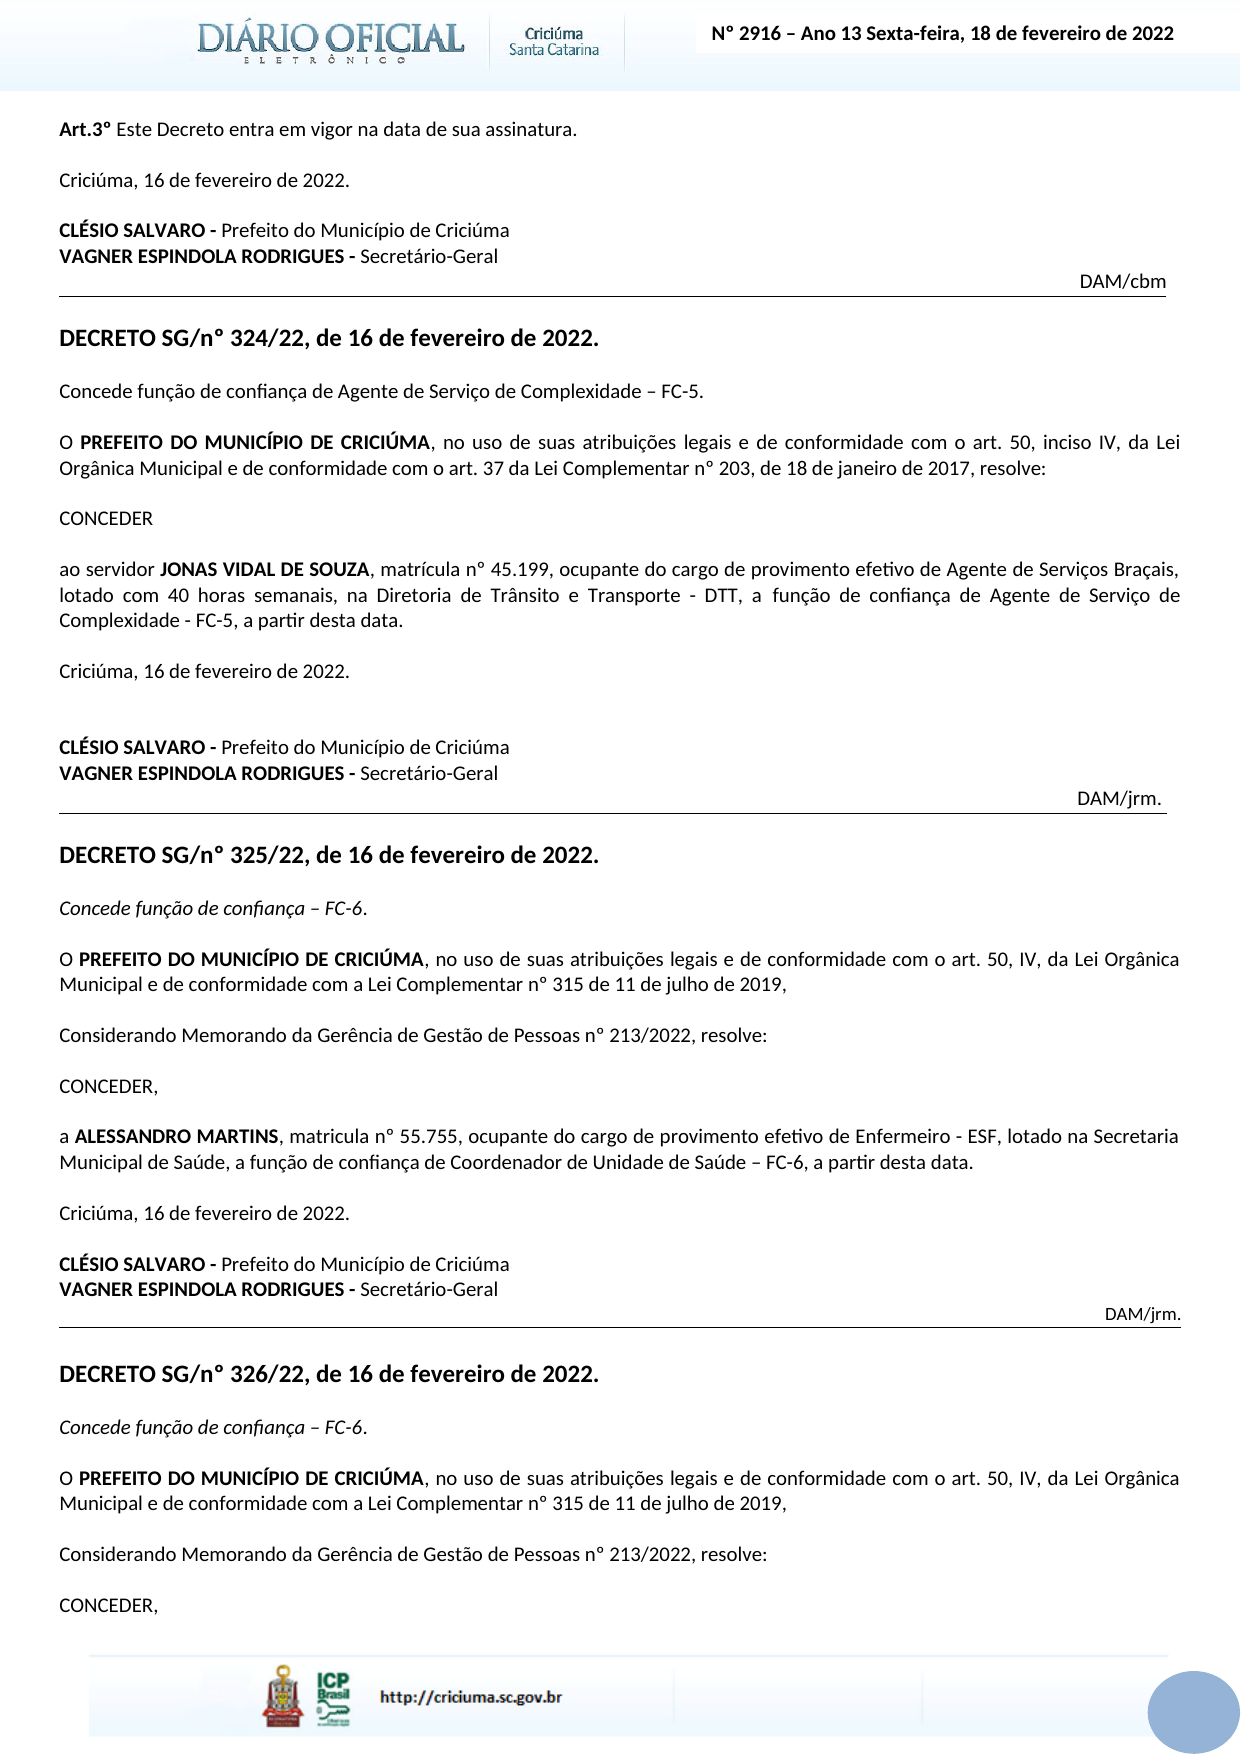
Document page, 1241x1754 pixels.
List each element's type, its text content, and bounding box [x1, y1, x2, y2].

text VAGNER ESPINDOLA RODRIGUES - Secretário-Geral [59, 243, 1240, 268]
text DECRETO SG/nº 326/22, de 16 de fevereiro de 2022. [59, 1358, 1196, 1389]
text Concede função de confiança de Agente de Serviço de Complexidade – FC-5. [59, 378, 1181, 404]
text Concede função de confiança – FC-6. [59, 1414, 1181, 1439]
text DECRETO SG/nº 325/22, de 16 de fevereiro de 2022. [59, 839, 1196, 869]
text a ALESSANDRO MARTINS, matricula nº 55.755, ocupante do cargo de provimento efetivo de Enfermeiro - ESF, lotado na Secretaria Municipal de Saúde, a função de confiança de Coordenador de Unidade de Saúde – FC-6, a partir desta data. [59, 1124, 1181, 1174]
text VAGNER ESPINDOLA RODRIGUES - Secretário-Geral [59, 1276, 1240, 1302]
text Considerando Memorando da Gerência de Gestão de Pessoas nº 213/2022, resolve: [59, 1541, 1181, 1567]
text Criciúma, 16 de fevereiro de 2022. [59, 1200, 1181, 1225]
text O PREFEITO DO MUNICÍPIO DE CRICIÚMA, no uso de suas atribuições legais e de conformidade com o art. 50, IV, da Lei Orgânica Municipal e de conformidade com a Lei Complementar nº 315 de 11 de julho de 2019, [59, 1465, 1181, 1516]
text Criciúma, 16 de fevereiro de 2022. [59, 167, 1181, 192]
text CLÉSIO SALVARO - Prefeito do Município de Criciúma [59, 734, 1240, 760]
text CLÉSIO SALVARO - Prefeito do Município de Criciúma [59, 1251, 1240, 1276]
text CONCEDER, [59, 1592, 1181, 1617]
text Criciúma, 16 de fevereiro de 2022. [59, 658, 1181, 683]
text VAGNER ESPINDOLA RODRIGUES - Secretário-Geral [59, 760, 1240, 785]
text O PREFEITO DO MUNICÍPIO DE CRICIÚMA, no uso de suas atribuições legais e de conformidade com o art. 50, inciso IV, da Lei Orgânica Municipal e de conformidade com o art. 37 da Lei Complementar nº 203, de 18 de janeiro de 2017, resolve: [59, 429, 1181, 480]
text Concede função de confiança – FC-6. [59, 895, 1181, 920]
text ao servidor JONAS VIDAL DE SOUZA, matrícula nº 45.199, ocupante do cargo de provimento efetivo de Agente de Serviços Braçais, lotado com 40 horas semanais, na Diretoria de Trânsito e Transporte - DTT, a função de confiança de Agente de Serviço de Complexidade - FC-5, a partir desta data. [59, 556, 1181, 633]
text Considerando Memorando da Gerência de Gestão de Pessoas nº 213/2022, resolve: [59, 1022, 1181, 1047]
text CLÉSIO SALVARO - Prefeito do Município de Criciúma [59, 218, 1240, 243]
text DAM/cbm [59, 268, 1166, 296]
text Art.3º Este Decreto entra em vigor na data de sua assinatura. [59, 116, 1181, 141]
text DAM/jrm. [59, 785, 1167, 813]
text O PREFEITO DO MUNICÍPIO DE CRICIÚMA, no uso de suas atribuições legais e de conformidade com o art. 50, IV, da Lei Orgânica Municipal e de conformidade com a Lei Complementar nº 315 de 11 de julho de 2019, [59, 946, 1181, 997]
text CONCEDER [59, 506, 1181, 531]
text DAM/jrm. [59, 1302, 1181, 1327]
text CONCEDER, [59, 1073, 1181, 1098]
text DECRETO SG/nº 324/22, de 16 de fevereiro de 2022. [59, 322, 1181, 353]
